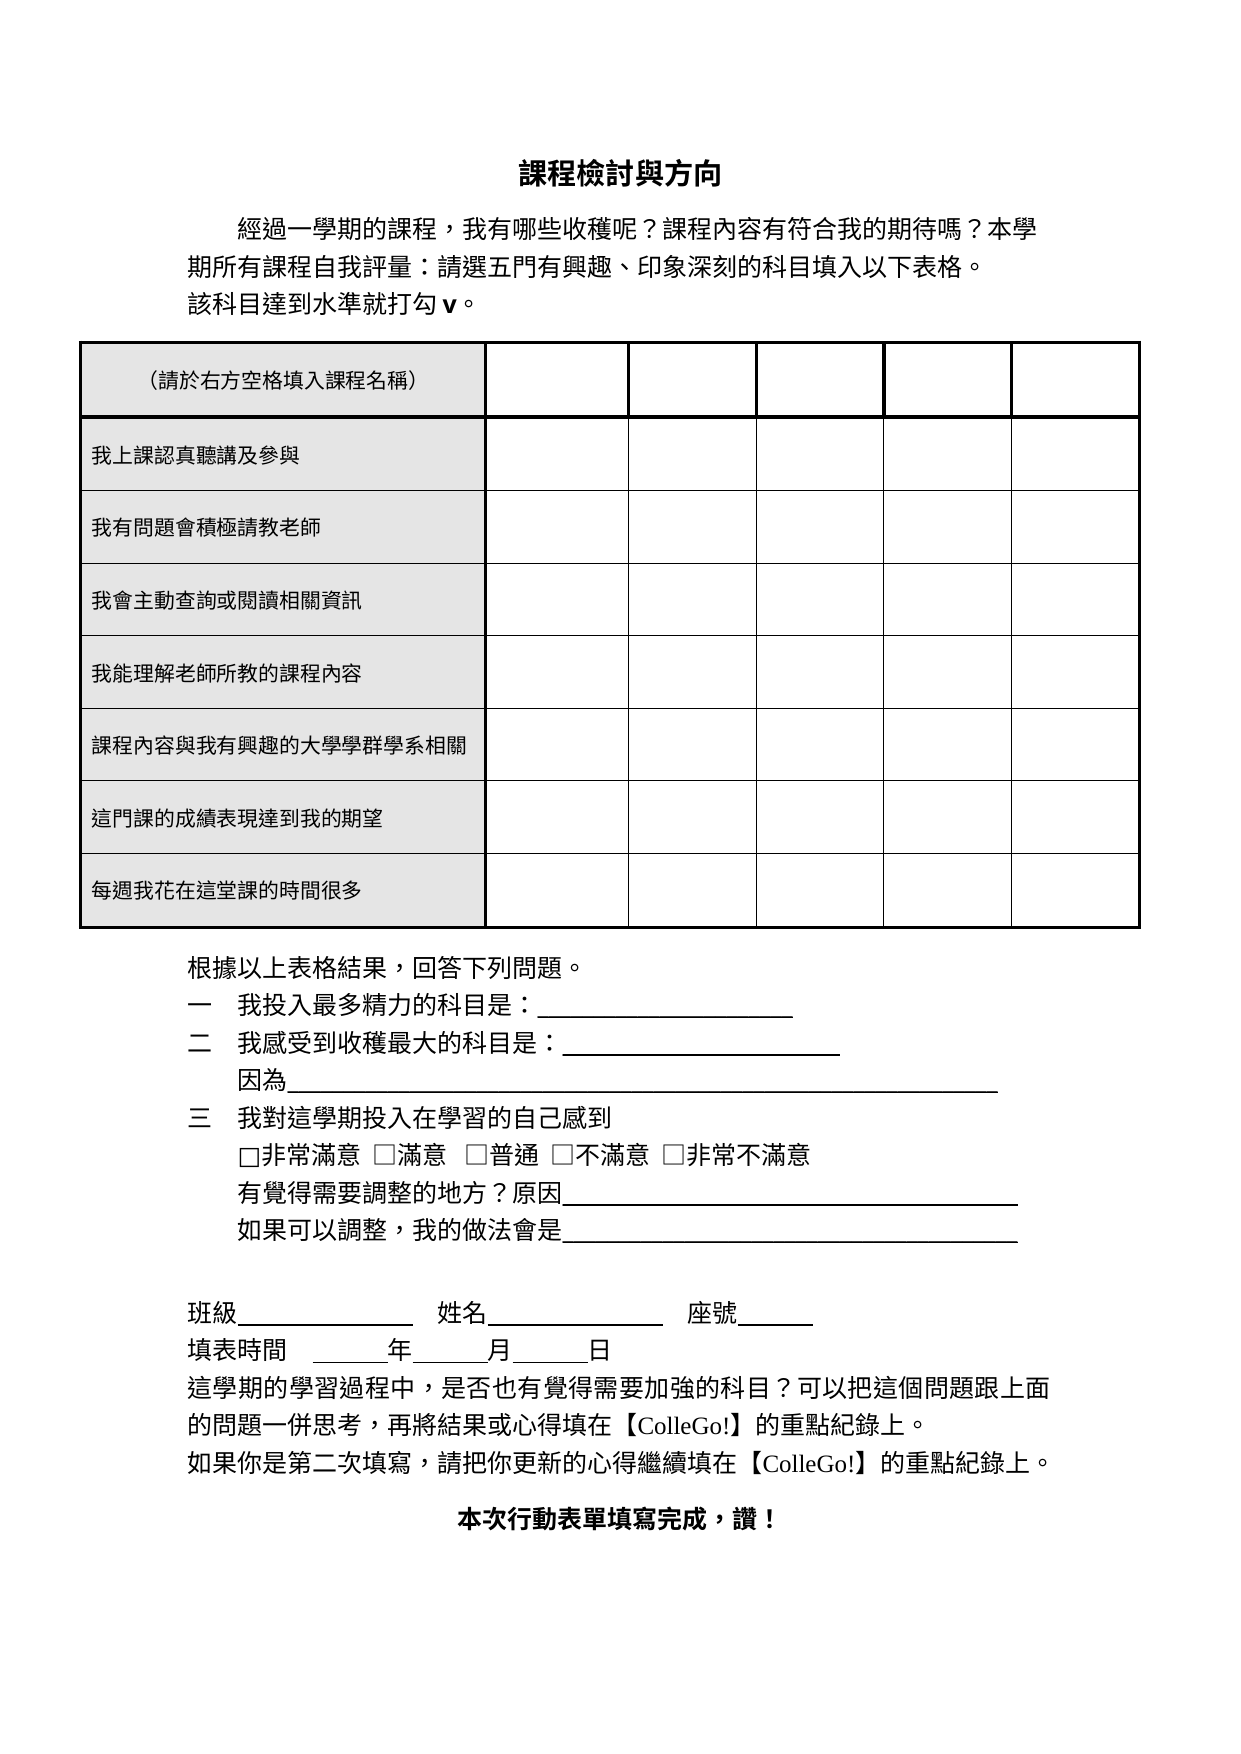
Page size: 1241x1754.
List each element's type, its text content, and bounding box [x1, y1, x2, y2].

table_cell [1012, 419, 1138, 490]
table_cell [629, 636, 756, 708]
table_cell [629, 564, 756, 635]
text 經過一學期的課程，我有哪些收穫呢？課程內容有符合我的期待嗎？本學期所有課程自我評量：請選五門有興趣、印象深刻的科目填入以下表格。 [187, 209, 1053, 284]
table_cell [757, 781, 883, 853]
table_cell [1012, 636, 1138, 708]
table_cell [629, 419, 756, 490]
text 班級 姓名 座號 [187, 1292, 1053, 1330]
table_cell [1012, 781, 1138, 853]
table_cell [884, 781, 1011, 853]
table_cell [487, 854, 628, 926]
list 因為________________________________________________________________ [237, 1060, 1053, 1097]
table_cell 我能理解老師所教的課程內容 [82, 636, 484, 708]
list 我投入最多精力的科目是：_______________________ [187, 985, 1053, 1022]
table_cell 課程內容與我有興趣的大學學群學系相關 [82, 709, 484, 780]
table_cell [629, 709, 756, 780]
text 如果你是第二次填寫，請把你更新的心得繼續填在【ColleGo!】的重點紀錄上。 [187, 1442, 1053, 1480]
list □非常滿意 □滿意 □普通 □不滿意 □非常不滿意 [237, 1135, 1053, 1172]
table_cell [1012, 709, 1138, 780]
table_cell [757, 564, 883, 635]
table_cell [757, 491, 883, 563]
table_cell [629, 854, 756, 926]
text 填表時間󠄜 年 月 日 [187, 1330, 1053, 1367]
list 如果可以調整，我的做法會是_________________________________________ [237, 1210, 1053, 1247]
table_cell [884, 419, 1011, 490]
table_cell [487, 781, 628, 853]
table_cell [884, 854, 1011, 926]
table_cell [629, 491, 756, 563]
table_header [487, 344, 627, 415]
list 有覺得需要調整的地方？原因_________________________________________ [237, 1172, 1053, 1210]
text 這學期的學習過程中，是否也有覺得需要加強的科目？可以把這個問題跟上面的問題一併思考，再將結果或心得填在【ColleGo!】的重點紀錄上。 [187, 1367, 1053, 1442]
list 我感受到收穫最大的科目是：_________________________ [187, 1022, 1053, 1060]
table_cell [487, 709, 628, 780]
table_header [886, 344, 1010, 415]
list 該科目達到水準就打勾v。 [187, 284, 1053, 322]
table_cell [1012, 491, 1138, 563]
table_cell [884, 564, 1011, 635]
table_cell [757, 854, 883, 926]
table_cell [487, 491, 628, 563]
table_cell [757, 636, 883, 708]
text 根據以上表格結果，回答下列問題。 [187, 947, 1053, 985]
table_cell [884, 636, 1011, 708]
table_cell [487, 419, 628, 490]
table_header [758, 344, 882, 415]
table_cell [884, 491, 1011, 563]
table_cell [487, 564, 628, 635]
table_cell [1012, 854, 1138, 926]
table_header [630, 344, 755, 415]
table_cell [757, 709, 883, 780]
table_cell 我上課認真聽講及參與 [82, 419, 484, 490]
table_cell [487, 636, 628, 708]
table_cell 我會主動查詢或閱讀相關資訊 [82, 564, 484, 635]
table_cell 每週我花在這堂課的時間很多 [82, 854, 484, 926]
list 我對這學期投入在學習的自己感到 [187, 1097, 1053, 1135]
table_cell [757, 419, 883, 490]
table_cell 這門課的成績表現達到我的期望 [82, 781, 484, 853]
table_cell [629, 781, 756, 853]
text 本次行動表單填寫完成，讚！ [187, 1499, 1053, 1536]
text 課程檢討與方向 [187, 134, 1053, 209]
table_cell 我有問題會積極請教老師 [82, 491, 484, 563]
table_cell [884, 709, 1011, 780]
table_cell [1012, 564, 1138, 635]
table_header （請於右方空格填入課程名稱） [82, 344, 484, 415]
table_header [1013, 344, 1138, 415]
